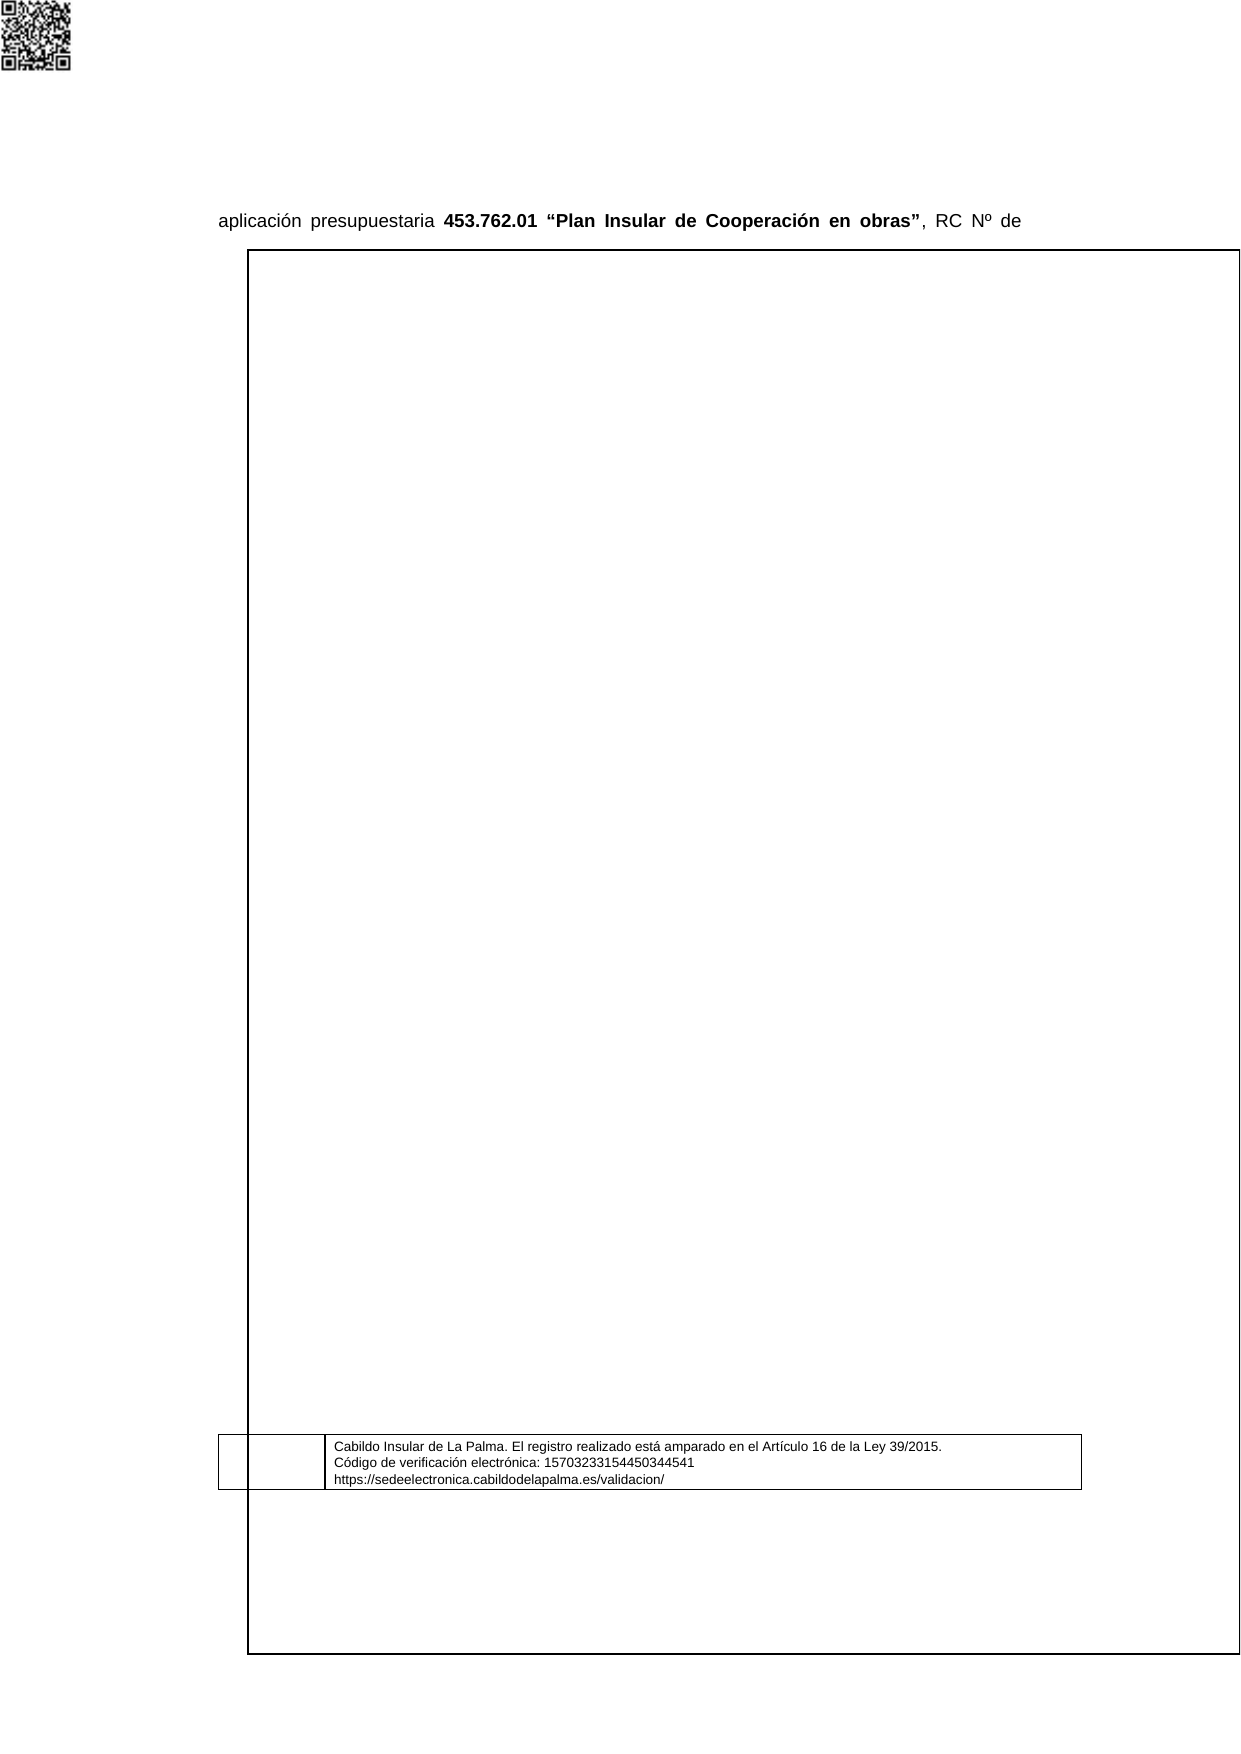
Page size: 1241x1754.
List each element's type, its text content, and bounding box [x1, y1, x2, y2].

text aplicación presupuestaria 453.762.01 “Plan Insular de Cooperación en obras”, RC Nº de [218, 210, 1022, 231]
